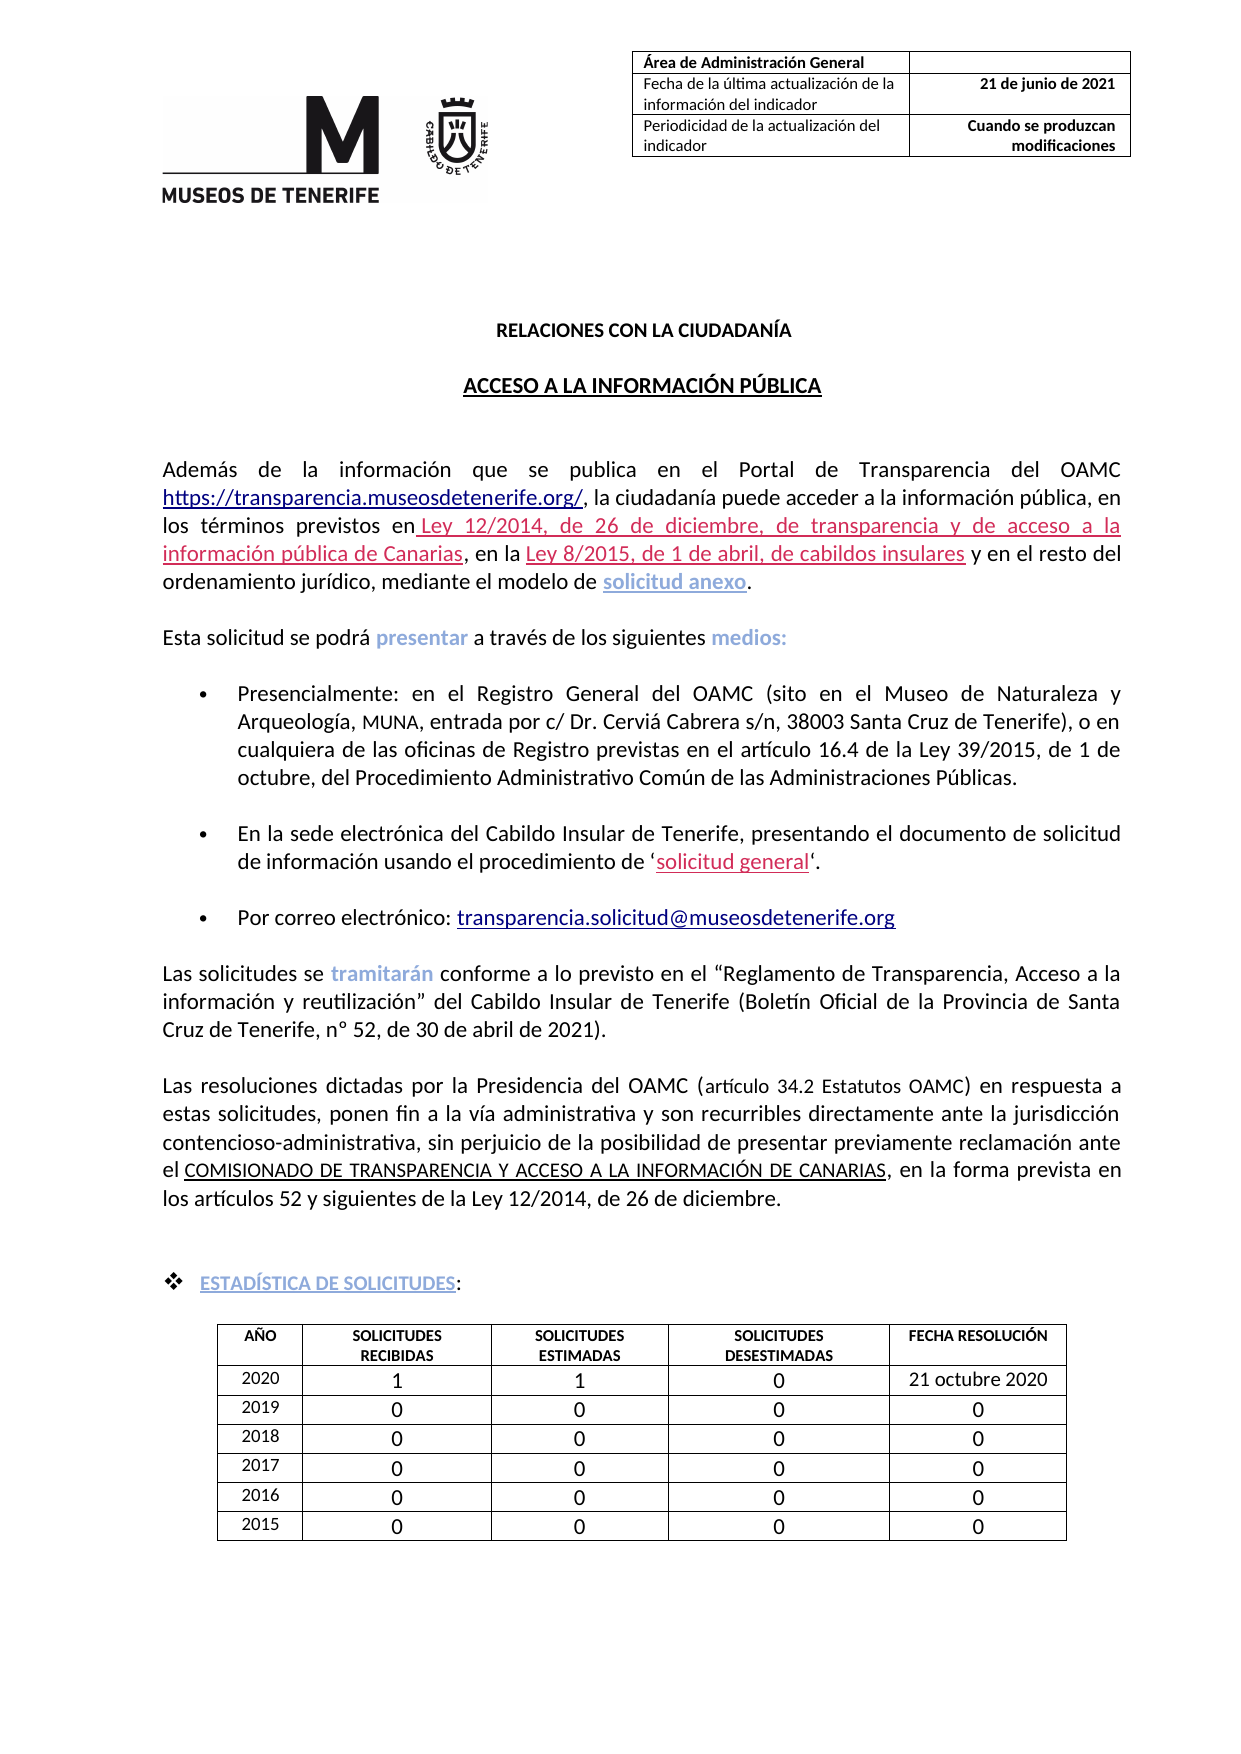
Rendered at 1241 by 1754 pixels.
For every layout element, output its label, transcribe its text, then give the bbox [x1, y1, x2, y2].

text Además de la información que se publica en el Portal de Transparencia del OAMC https://transparencia.museosdetenerife.org/, la ciudadanía puede acceder a la información pública, en los términos previstos en Ley 12/2014, de 26 de diciembre, de transparencia y de acceso a la información pública de Canarias, en la Ley 8/2015, de 1 de abril, de cabildos insulares y en el resto del ordenamiento jurídico, mediante el modelo de solicitud anexo. [162, 455, 1122, 595]
table_cell 0 [303, 1425, 491, 1453]
text RELACIONES CON LA CIUDADANÍA [162, 318, 1125, 343]
table_cell 1 [492, 1366, 668, 1394]
table_cell 0 [890, 1396, 1066, 1423]
table_cell 0 [669, 1512, 889, 1540]
table_cell 0 [669, 1425, 889, 1453]
table_cell 0 [492, 1483, 668, 1511]
table_header SOLICITUDES ESTIMADAS [492, 1325, 668, 1365]
table_cell 0 [890, 1483, 1066, 1511]
table_cell 0 [303, 1454, 491, 1482]
table_cell 2018 [218, 1425, 302, 1453]
table_cell 2019 [218, 1396, 302, 1423]
table_cell 0 [669, 1366, 889, 1394]
text Esta solicitud se podrá presentar a través de los siguientes medios: [162, 623, 1122, 651]
table_cell 0 [303, 1396, 491, 1423]
table_cell 0 [492, 1396, 668, 1423]
text ACCESO A LA INFORMACIÓN PÚBLICA [162, 371, 1122, 399]
table_cell 0 [669, 1483, 889, 1511]
list Presencialmente: en el Registro General del OAMC (sito en el Museo de Naturaleza y Arqueología, MUNA, entrada por c/ Dr. Cerviá Cabrera s/n, 38003 Santa Cruz de Tenerife), o en cualquiera de las oficinas de Registro previstas en el artículo 16.4 de la Ley 39/2015, de 1 de octubre, del Procedimiento Administrativo Común de las Administraciones Públicas. [200, 679, 1122, 791]
table_cell 2015 [218, 1512, 302, 1540]
table_cell 0 [492, 1512, 668, 1540]
table_cell 2017 [218, 1454, 302, 1482]
list Por correo electrónico: transparencia.solicitud@museosdetenerife.org [200, 903, 1122, 931]
table_cell [163, 289, 676, 318]
table_cell 0 [303, 1512, 491, 1540]
table_cell 2016 [218, 1483, 302, 1511]
list En la sede electrónica del Cabildo Insular de Tenerife, presentando el documento de solicitud de información usando el procedimiento de ‘solicitud general‘. [200, 819, 1122, 875]
table_header AÑO [218, 1325, 302, 1365]
table_cell 0 [890, 1512, 1066, 1540]
table_cell 21 octubre 2020 [890, 1366, 1066, 1394]
table_cell 0 [492, 1454, 668, 1482]
list ESTADÍSTICA DE SOLICITUDES: [162, 1268, 1122, 1296]
table_header FECHA RESOLUCIÓN [890, 1325, 1066, 1365]
table_header SOLICITUDES RECIBIDAS [303, 1325, 491, 1365]
table_cell 0 [492, 1425, 668, 1453]
table_cell 1 [303, 1366, 491, 1394]
text Las solicitudes se tramitarán conforme a lo previsto en el “Reglamento de Transparencia, Acceso a la información y reutilización” del Cabildo Insular de Tenerife (Boletín Oficial de la Provincia de Santa Cruz de Tenerife, nº 52, de 30 de abril de 2021). [162, 959, 1122, 1043]
text Las resoluciones dictadas por la Presidencia del OAMC (artículo 34.2 Estatutos OAMC) en respuesta a estas solicitudes, ponen fin a la vía administrativa y son recurribles directamente ante la jurisdicción contencioso-administrativa, sin perjuicio de la posibilidad de presentar previamente reclamación ante el COMISIONADO DE TRANSPARENCIA Y ACCESO A LA INFORMACIÓN DE CANARIAS, en la forma prevista en los artículos 52 y siguientes de la Ley 12/2014, de 26 de diciembre. [162, 1072, 1122, 1212]
table_header [163, 259, 676, 289]
table_cell 0 [669, 1396, 889, 1423]
table_cell 0 [890, 1454, 1066, 1482]
table_cell 0 [669, 1454, 889, 1482]
table_cell 0 [303, 1483, 491, 1511]
table_cell 2020 [218, 1366, 302, 1394]
table_header SOLICITUDES DESESTIMADAS [669, 1325, 889, 1365]
table_cell 0 [890, 1425, 1066, 1453]
